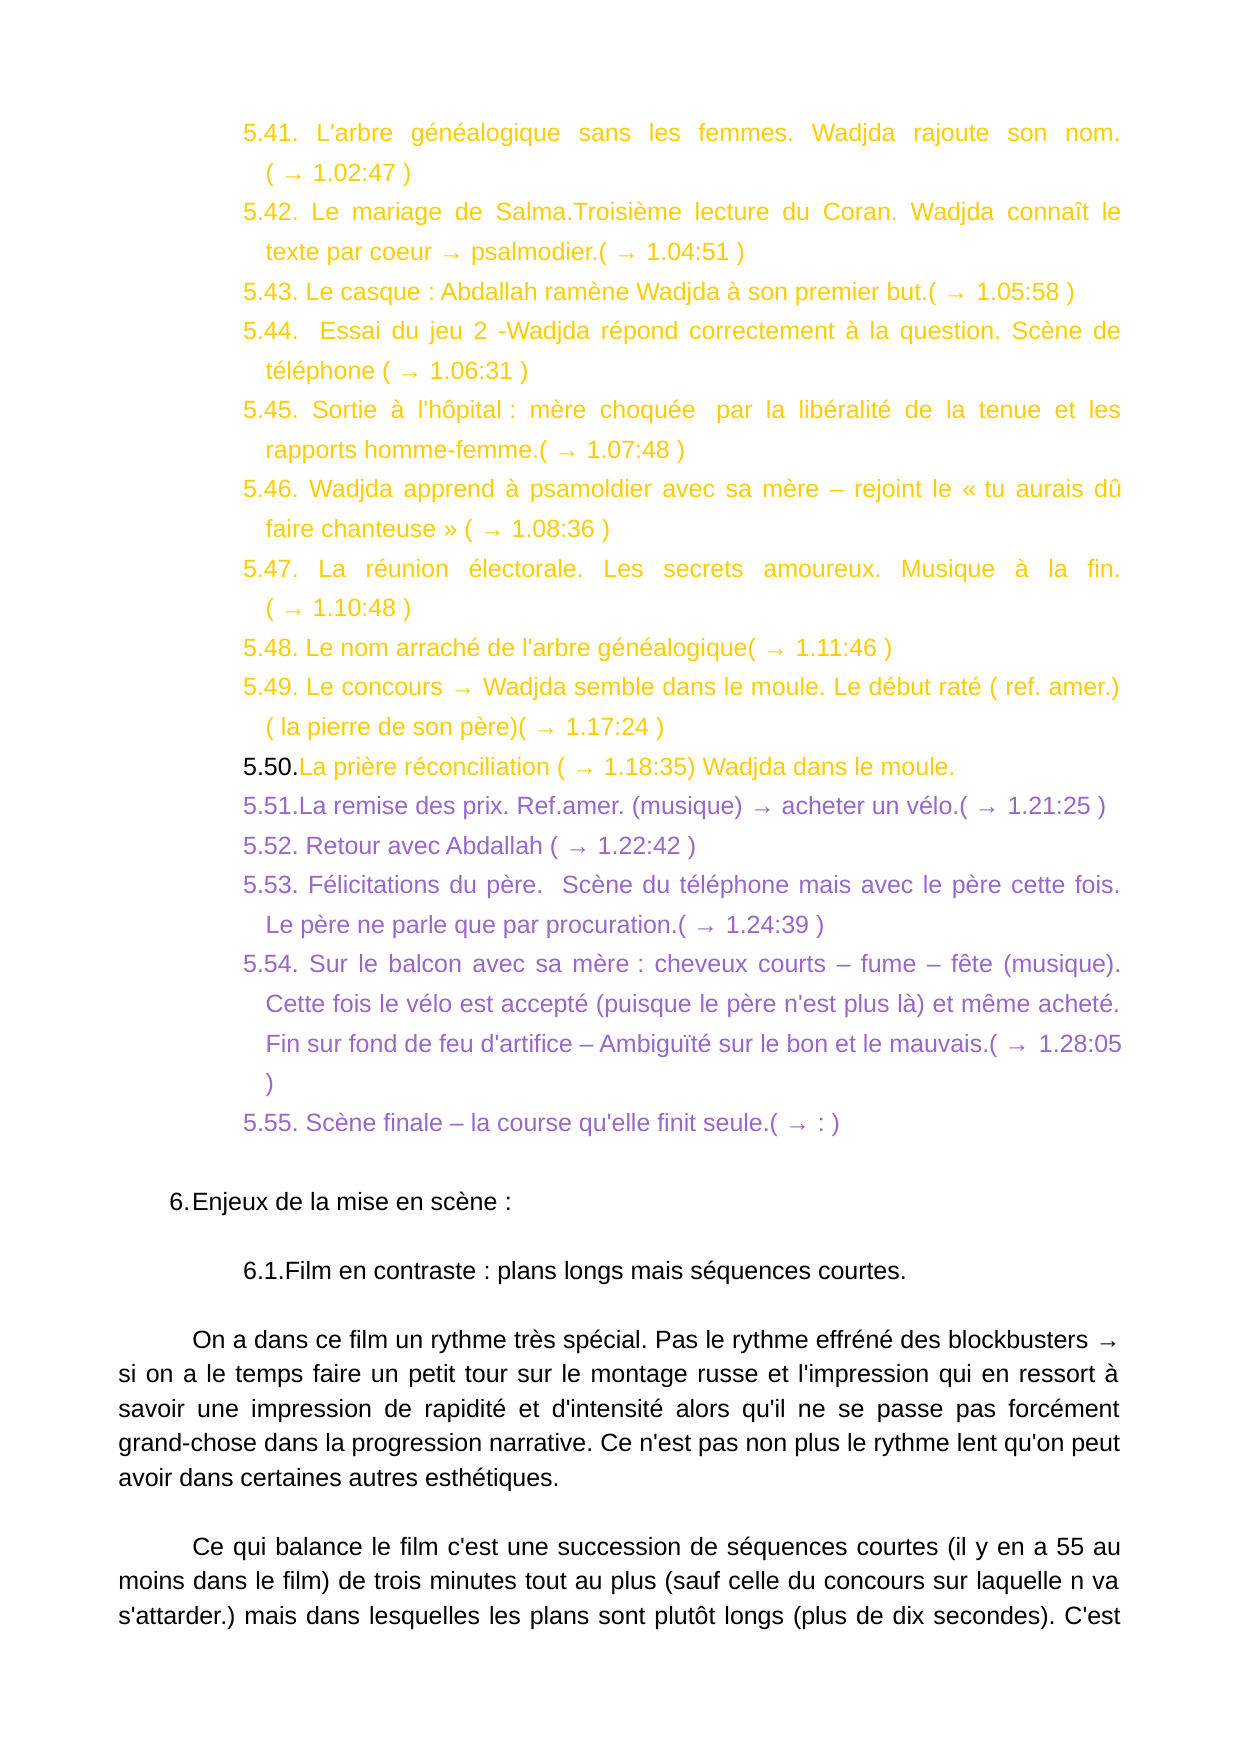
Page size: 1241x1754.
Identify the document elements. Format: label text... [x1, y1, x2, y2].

list Wadjda apprend à psamoldier avec sa mère – rejoint le « tu aurais dû faire chanteuse » ( → 1.08:36 ) [236, 474, 1122, 543]
text On a dans ce film un rythme très spécial. Pas le rythme effréné des blockbusters → si on a le temps faire un petit tour sur le montage russe et l'impression qui en ressort à savoir une impression de rapidité et d'intensité alors qu'il ne se passe pas forcément grand-chose dans la progression narrative. Ce n'est pas non plus le rythme lent qu'on peut avoir dans certaines autres esthétiques. [118, 1325, 1122, 1491]
list Le casque : Abdallah ramène Wadjda à son premier but.( → 1.05:58 ) [236, 276, 1122, 305]
list Sur le balcon avec sa mère : cheveux courts – fume – fête (musique). Cette fois le vélo est accepté (puisque le père n'est plus là) et même acheté. Fin sur fond de feu d'artifice – Ambiguïté sur le bon et le mauvais.( → 1.28:05 ) [236, 949, 1122, 1097]
list Sortie à l'hôpital : mère choquée par la libéralité de la tenue et les rapports homme-femme.( → 1.07:48 ) [236, 395, 1122, 463]
list L'arbre généalogique sans les femmes. Wadjda rajoute son nom. ( → 1.02:47 ) [236, 118, 1122, 186]
list Retour avec Abdallah ( → 1.22:42 ) [236, 831, 1122, 859]
text Ce qui balance le film c'est une succession de séquences courtes (il y en a 55 au moins dans le film) de trois minutes tout au plus (sauf celle du concours sur laquelle n va s'attarder.) mais dans lesquelles les plans sont plutôt longs (plus de dix secondes). C'est [118, 1532, 1122, 1629]
list Scène finale – la course qu'elle finit seule.( → : ) [236, 1108, 1122, 1136]
list Le nom arraché de l'arbre généalogique( → 1.11:46 ) [236, 633, 1122, 661]
list La prière réconciliation ( → 1.18:35) Wadjda dans le moule. [236, 751, 1122, 780]
list La réunion électorale. Les secrets amoureux. Musique à la fin.( → 1.10:48 ) [236, 553, 1122, 622]
list La remise des prix. Ref.amer. (musique) → acheter un vélo.( → 1.21:25 ) [236, 791, 1122, 820]
list Film en contraste : plans longs mais séquences courtes. [236, 1256, 1122, 1284]
list Essai du jeu 2 -Wadjda répond correctement à la question. Scène de téléphone ( → 1.06:31 ) [236, 316, 1122, 384]
list Le concours → Wadjda semble dans le moule. Le début raté ( ref. amer.) ( la pierre de son père)( → 1.17:24 ) [236, 672, 1122, 741]
list Enjeux de la mise en scène : [162, 1187, 1122, 1216]
list Le mariage de Salma.Troisième lecture du Coran. Wadjda connaît le texte par coeur → psalmodier.( → 1.04:51 ) [236, 197, 1122, 266]
list Félicitations du père. Scène du téléphone mais avec le père cette fois. Le père ne parle que par procuration.( → 1.24:39 ) [236, 870, 1122, 938]
